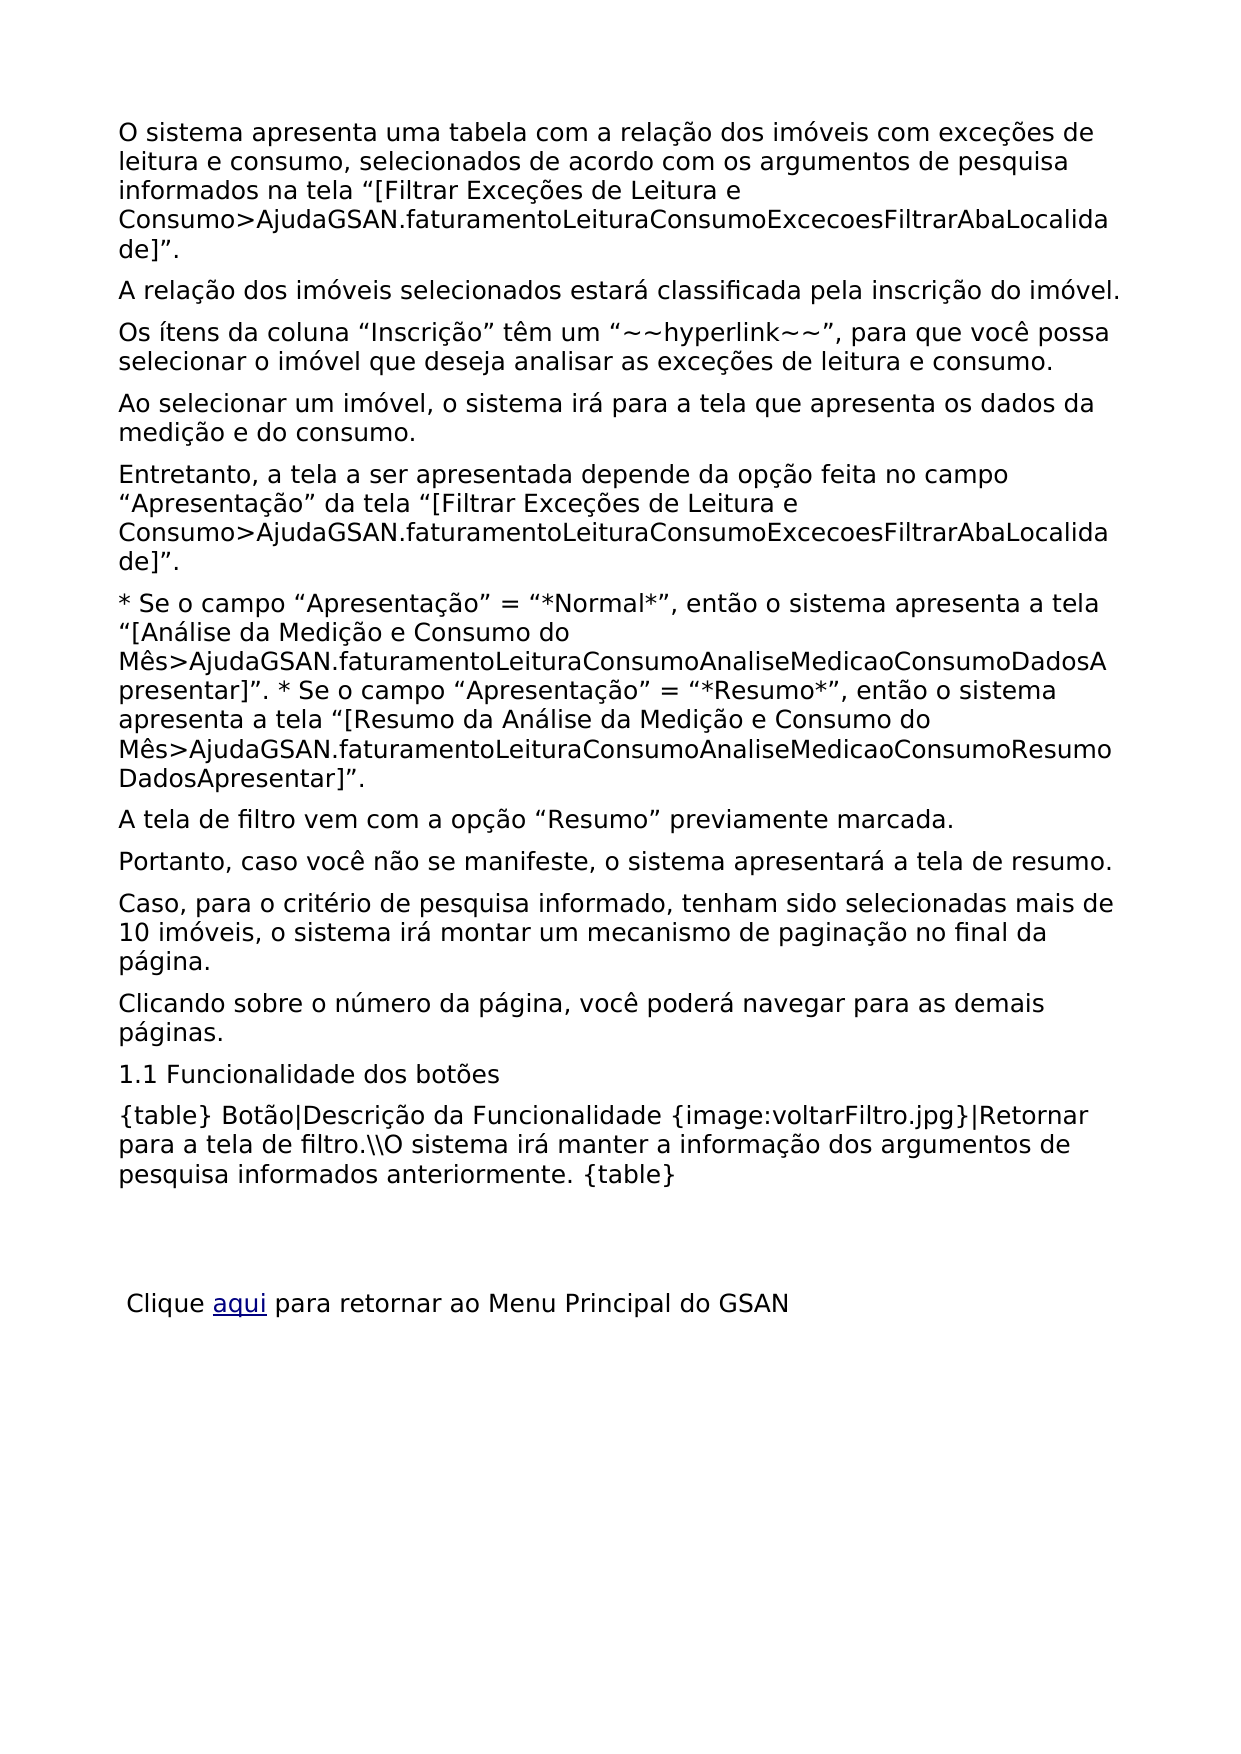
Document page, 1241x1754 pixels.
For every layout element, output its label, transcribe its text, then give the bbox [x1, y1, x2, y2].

text {table} Botão|Descrição da Funcionalidade {image:voltarFiltro.jpg}|Retornar para a tela de filtro.\\O sistema irá manter a informação dos argumentos de pesquisa informados anteriormente. {table} [118, 1101, 1122, 1189]
text Portanto, caso você não se manifeste, o sistema apresentará a tela de resumo. [118, 847, 1122, 876]
text Clique aqui para retornar ao Menu Principal do GSAN [118, 1201, 1122, 1318]
text A tela de filtro vem com a opção “Resumo” previamente marcada. [118, 806, 1122, 835]
text * Se o campo “Apresentação” = “*Normal*”, então o sistema apresenta a tela “[Análise da Medição e Consumo do Mês>AjudaGSAN.faturamentoLeituraConsumoAnaliseMedicaoConsumoDadosApresentar]”. * Se o campo “Apresentação” = “*Resumo*”, então o sistema apresenta a tela “[Resumo da Análise da Medição e Consumo do Mês>AjudaGSAN.faturamentoLeituraConsumoAnaliseMedicaoConsumoResumoDadosApresentar]”. [118, 589, 1122, 793]
text Os ítens da coluna “Inscrição” têm um “~~hyperlink~~”, para que você possa selecionar o imóvel que deseja analisar as exceções de leitura e consumo. [118, 318, 1122, 376]
text A relação dos imóveis selecionados estará classificada pela inscrição do imóvel. [118, 276, 1122, 306]
text Caso, para o critério de pesquisa informado, tenham sido selecionadas mais de 10 imóveis, o sistema irá montar um mecanismo de paginação no final da página. [118, 889, 1122, 976]
text 1.1 Funcionalidade dos botões [118, 1060, 1122, 1089]
text O sistema apresenta uma tabela com a relação dos imóveis com exceções de leitura e consumo, selecionados de acordo com os argumentos de pesquisa informados na tela “[Filtrar Exceções de Leitura e Consumo>AjudaGSAN.faturamentoLeituraConsumoExcecoesFiltrarAbaLocalidade]”. [118, 118, 1122, 264]
text Ao selecionar um imóvel, o sistema irá para a tela que apresenta os dados da medição e do consumo. [118, 389, 1122, 447]
text Clicando sobre o número da página, você poderá navegar para as demais páginas. [118, 989, 1122, 1047]
text Entretanto, a tela a ser apresentada depende da opção feita no campo “Apresentação” da tela “[Filtrar Exceções de Leitura e Consumo>AjudaGSAN.faturamentoLeituraConsumoExcecoesFiltrarAbaLocalidade]”. [118, 460, 1122, 576]
